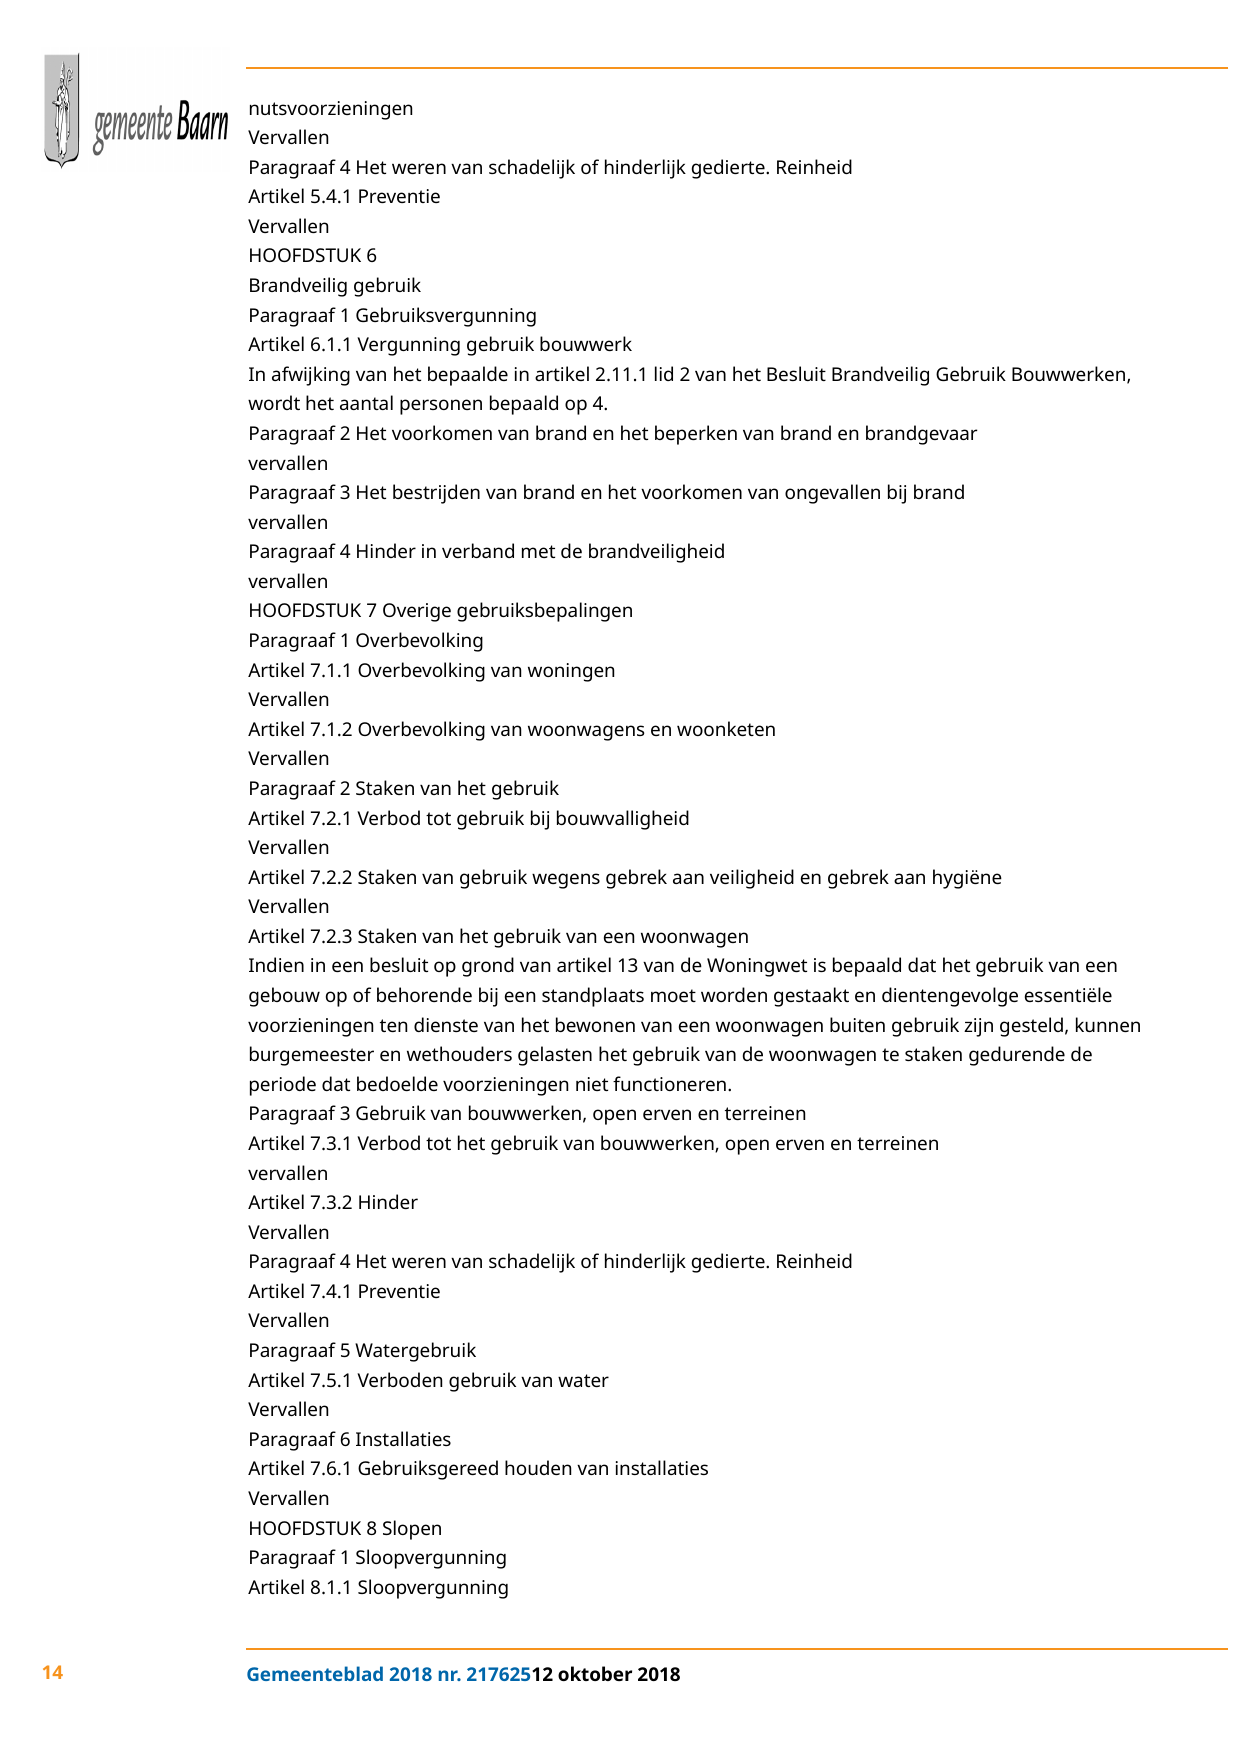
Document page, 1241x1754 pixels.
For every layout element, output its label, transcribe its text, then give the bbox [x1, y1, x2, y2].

text Paragraaf 5 Watergebruik [248, 1337, 1152, 1363]
text Paragraaf 2 Staken van het gebruik [248, 775, 1152, 801]
text Vervallen [248, 893, 1152, 919]
text Vervallen [248, 1308, 1152, 1333]
text Brandveilig gebruik [248, 272, 1152, 298]
text Paragraaf 4 Het weren van schadelijk of hinderlijk gedierte. Reinheid [248, 154, 1152, 180]
text vervallen [248, 509, 1152, 535]
text HOOFDSTUK 6 [248, 243, 1152, 268]
text Paragraaf 2 Het voorkomen van brand en het beperken van brand en brandgevaar [248, 420, 1152, 446]
text In afwijking van het bepaalde in artikel 2.11.1 lid 2 van het Besluit Brandveilig Gebruik Bouwwerken, wordt het aantal personen bepaald op 4. [248, 361, 1152, 416]
text Artikel 7.2.1 Verbod tot gebruik bij bouwvalligheid [248, 805, 1152, 831]
text Paragraaf 1 Overbevolking [248, 627, 1152, 653]
text Paragraaf 3 Het bestrijden van brand en het voorkomen van ongevallen bij brand [248, 479, 1152, 505]
text Artikel 7.4.1 Preventie [248, 1278, 1152, 1304]
text Artikel 7.3.1 Verbod tot het gebruik van bouwwerken, open erven en terreinen [248, 1130, 1152, 1156]
text Paragraaf 4 Het weren van schadelijk of hinderlijk gedierte. Reinheid [248, 1248, 1152, 1274]
text Vervallen [248, 213, 1152, 239]
text Paragraaf 6 Installaties [248, 1426, 1152, 1452]
text Artikel 7.6.1 Gebruiksgereed houden van installaties [248, 1456, 1152, 1481]
text Paragraaf 3 Gebruik van bouwwerken, open erven en terreinen [248, 1101, 1152, 1126]
text vervallen [248, 1160, 1152, 1186]
text HOOFDSTUK 7 Overige gebruiksbepalingen [248, 598, 1152, 623]
text HOOFDSTUK 8 Slopen [248, 1515, 1152, 1541]
text vervallen [248, 450, 1152, 476]
text Vervallen [248, 1219, 1152, 1245]
text Artikel 8.1.1 Sloopvergunning [248, 1574, 1152, 1600]
text Vervallen [248, 124, 1152, 150]
text Artikel 5.4.1 Preventie [248, 183, 1152, 209]
text Vervallen [248, 834, 1152, 860]
text Vervallen [248, 1396, 1152, 1422]
text Paragraaf 4 Hinder in verband met de brandveiligheid [248, 538, 1152, 564]
text Artikel 7.3.2 Hinder [248, 1189, 1152, 1215]
text Vervallen [248, 686, 1152, 712]
text Vervallen [248, 1485, 1152, 1511]
text vervallen [248, 568, 1152, 594]
text Indien in een besluit op grond van artikel 13 van de Woningwet is bepaald dat het gebruik van een gebouw op of behorende bij een standplaats moet worden gestaakt en dientengevolge essentiële voorzieningen ten dienste van het bewonen van een woonwagen buiten gebruik zijn gesteld, kunnen burgemeester en wethouders gelasten het gebruik van de woonwagen te staken gedurende de periode dat bedoelde voorzieningen niet functioneren. [248, 953, 1152, 1097]
text Artikel 7.2.3 Staken van het gebruik van een woonwagen [248, 923, 1152, 949]
text Artikel 7.1.1 Overbevolking van woningen [248, 657, 1152, 683]
text Artikel 7.1.2 Overbevolking van woonwagens en woonketen [248, 716, 1152, 742]
text Paragraaf 1 Gebruiksvergunning [248, 302, 1152, 328]
text Artikel 7.2.2 Staken van gebruik wegens gebrek aan veiligheid en gebrek aan hygiëne [248, 864, 1152, 890]
picture [41, 47, 231, 172]
text Vervallen [248, 746, 1152, 771]
text Paragraaf 1 Sloopvergunning [248, 1544, 1152, 1570]
text Artikel 7.5.1 Verboden gebruik van water [248, 1367, 1152, 1393]
text nutsvoorzieningen [248, 95, 1152, 121]
text Artikel 6.1.1 Vergunning gebruik bouwwerk [248, 331, 1152, 357]
